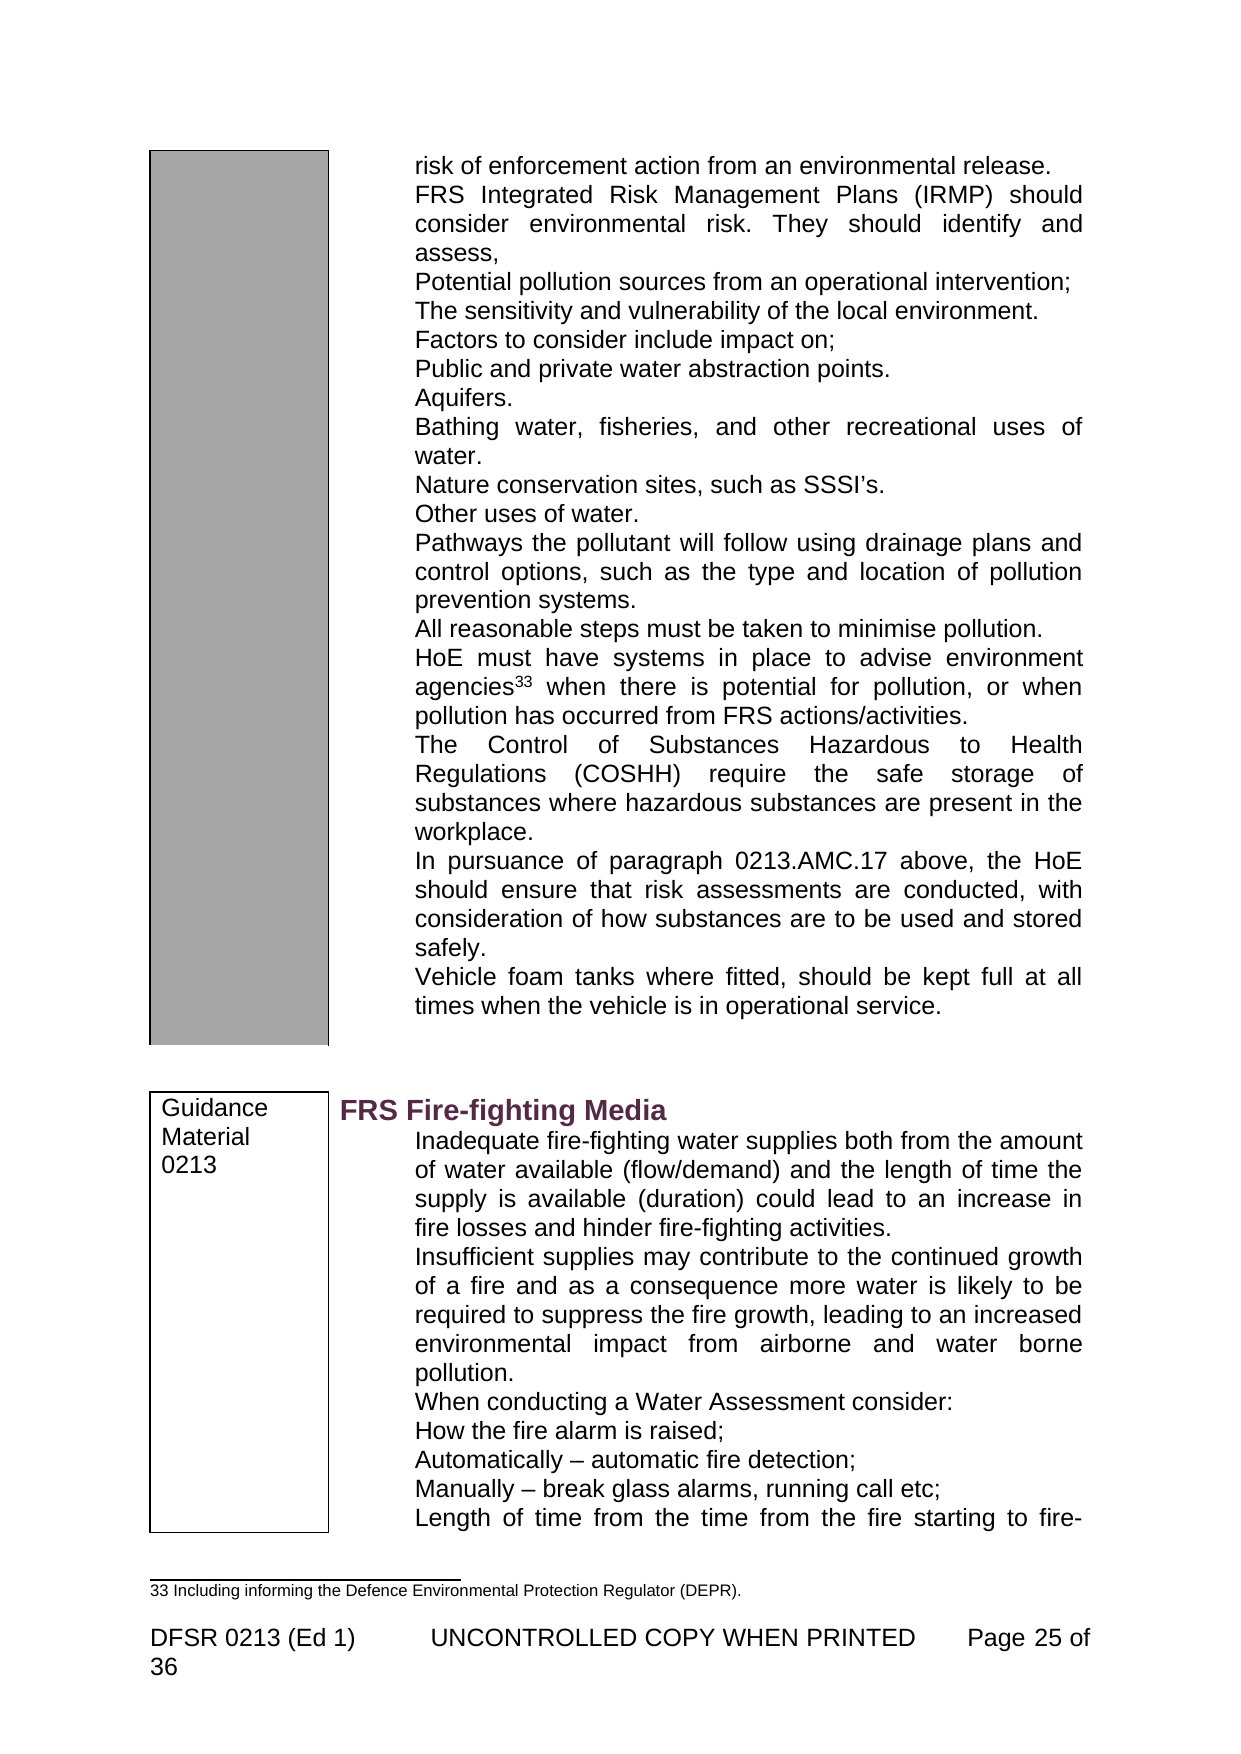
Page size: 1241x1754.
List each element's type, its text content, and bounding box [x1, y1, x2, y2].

table_cell risk of enforcement action from an environmental release. FRS Integrated Risk Management Plans (IRMP) should consider environmental risk. They should identify and assess, Potential pollution sources from an operational intervention; The sensitivity and vulnerability of the local environment. Factors to consider include impact on; Public and private water abstraction points. Aquifers. Bathing water, fisheries, and other recreational uses of water. Nature conservation sites, such as SSSI’s. Other uses of water. Pathways the pollutant will follow using drainage plans and control options, such as the type and location of pollution prevention systems. All reasonable steps must be taken to minimise pollution. HoE must have systems in place to advise environment agencies when there is potential for pollution, or when pollution has occurred from FRS actions/activities. The Control of Substances Hazardous to Health Regulations (COSHH) require the safe storage of substances where hazardous substances are present in the workplace. In pursuance of paragraph 0213.AMC.17 above, the HoE should ensure that risk assessments are conducted, with consideration of how substances are to be used and stored safely. Vehicle foam tanks where fitted, should be kept full at all times when the vehicle is in operational service. [329, 151, 1094, 1045]
table_cell Guidance Material 0213 [151, 1093, 328, 1532]
table_cell [151, 151, 328, 1045]
table_cell [151, 1046, 1094, 1091]
table_cell FRS Fire-fighting Media Inadequate fire-fighting water supplies both from the amount of water available (flow/demand) and the length of time the supply is available (duration) could lead to an increase in fire losses and hinder fire-fighting activities. Insufficient supplies may contribute to the continued growth of a fire and as a consequence more water is likely to be required to suppress the fire growth, leading to an increased environmental impact from airborne and water borne pollution. When conducting a Water Assessment consider: How the fire alarm is raised; Automatically – automatic fire detection; Manually – break glass alarms, running call etc; Length of time from the time from the fire starting to fire- [329, 1093, 1094, 1532]
